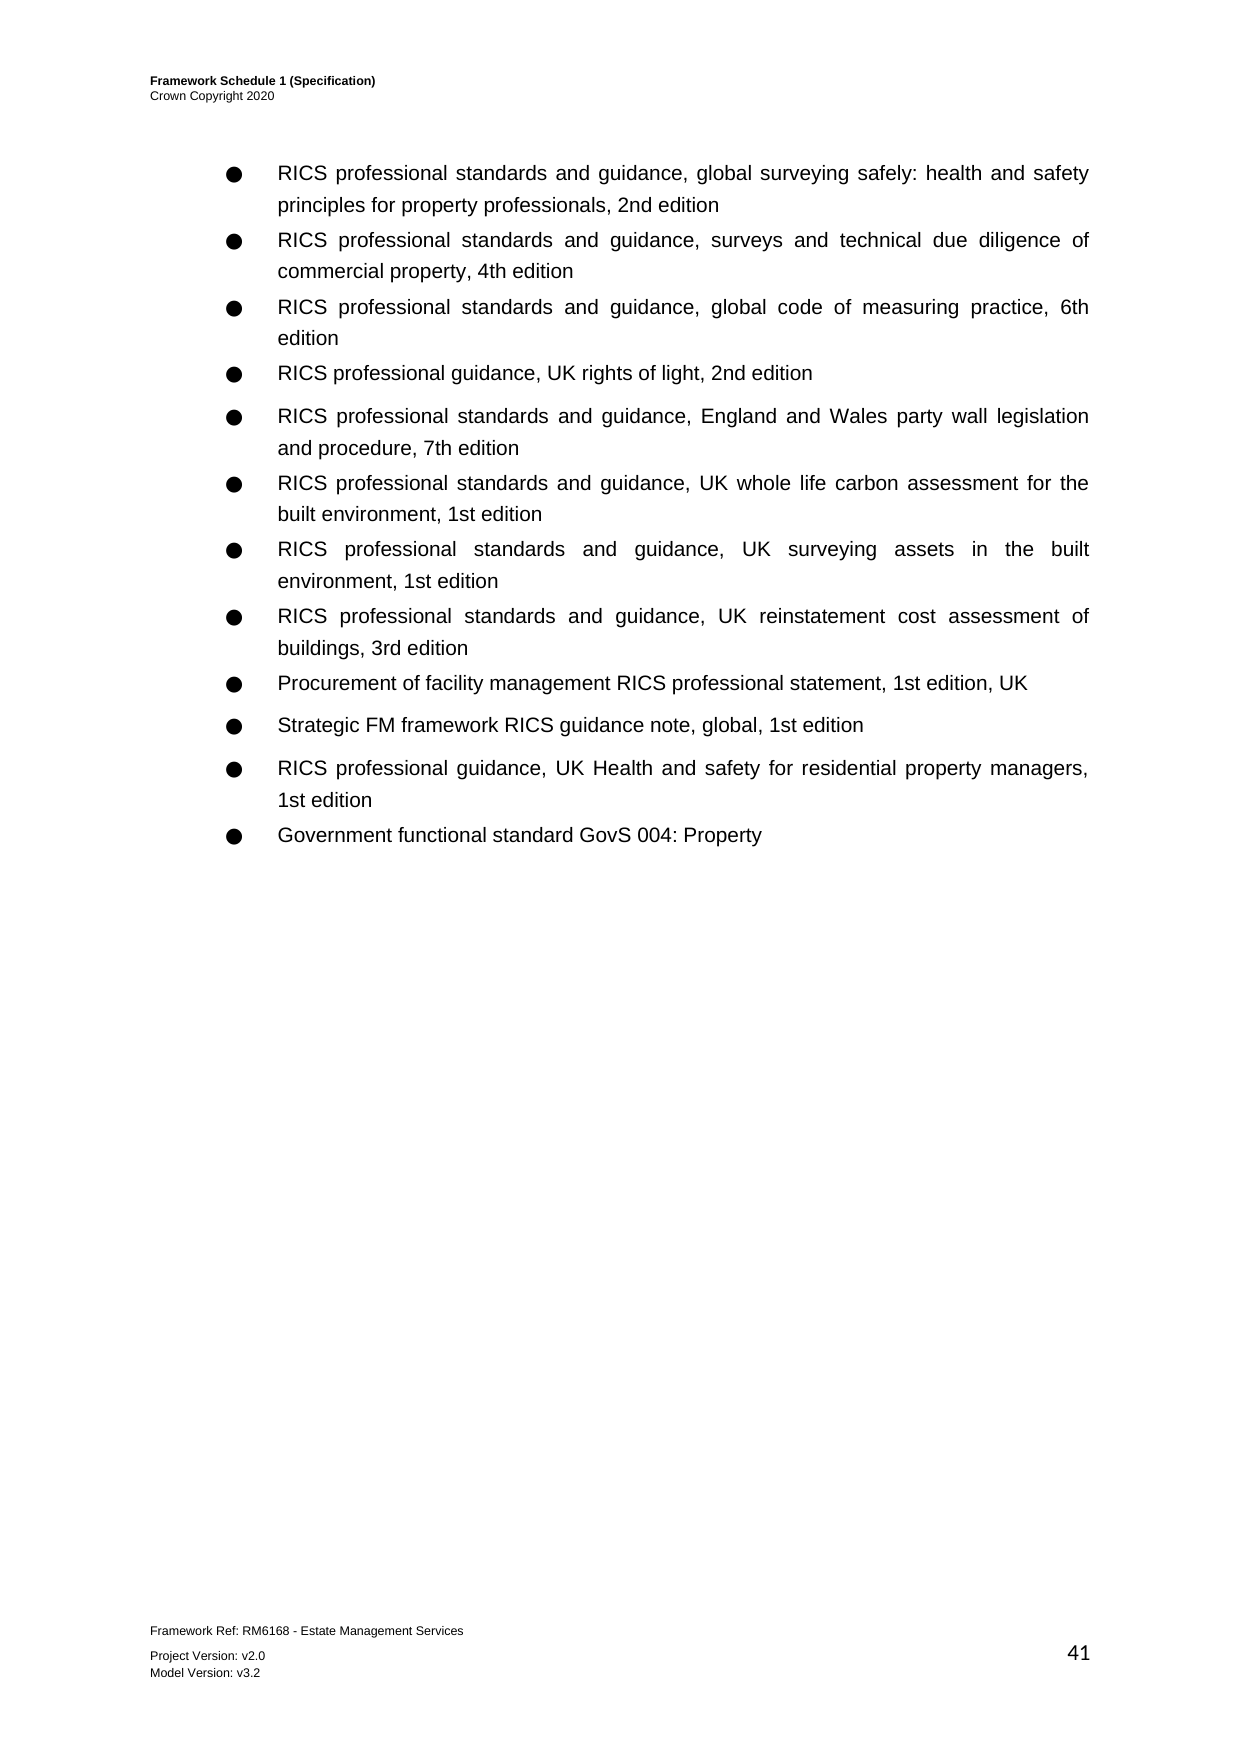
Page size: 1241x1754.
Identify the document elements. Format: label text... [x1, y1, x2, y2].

list RICS professional standards and guidance, UK reinstatement cost assessment of buildings, 3rd edition [225, 593, 1090, 659]
list Strategic FM framework RICS guidance note, global, 1st edition [225, 702, 1090, 745]
list RICS professional standards and guidance, global surveying safely: health and safety principles for property professionals, 2nd edition [225, 150, 1090, 217]
list Procurement of facility management RICS professional statement, 1st edition, UK [225, 659, 1090, 702]
list RICS professional guidance, UK rights of light, 2nd edition [225, 350, 1090, 393]
list RICS professional guidance, UK Health and safety for residential property managers, 1st edition [225, 745, 1090, 811]
list RICS professional standards and guidance, surveys and technical due diligence of commercial property, 4th edition [225, 217, 1090, 283]
list RICS professional standards and guidance, global code of measuring practice, 6th edition [225, 283, 1090, 350]
list Government functional standard GovS 004: Property [225, 811, 1090, 854]
list RICS professional standards and guidance, UK whole life carbon assessment for the built environment, 1st edition [225, 459, 1090, 526]
list RICS professional standards and guidance, England and Wales party wall legislation and procedure, 7th edition [225, 393, 1090, 459]
list RICS professional standards and guidance, UK surveying assets in the built environment, 1st edition [225, 526, 1090, 593]
